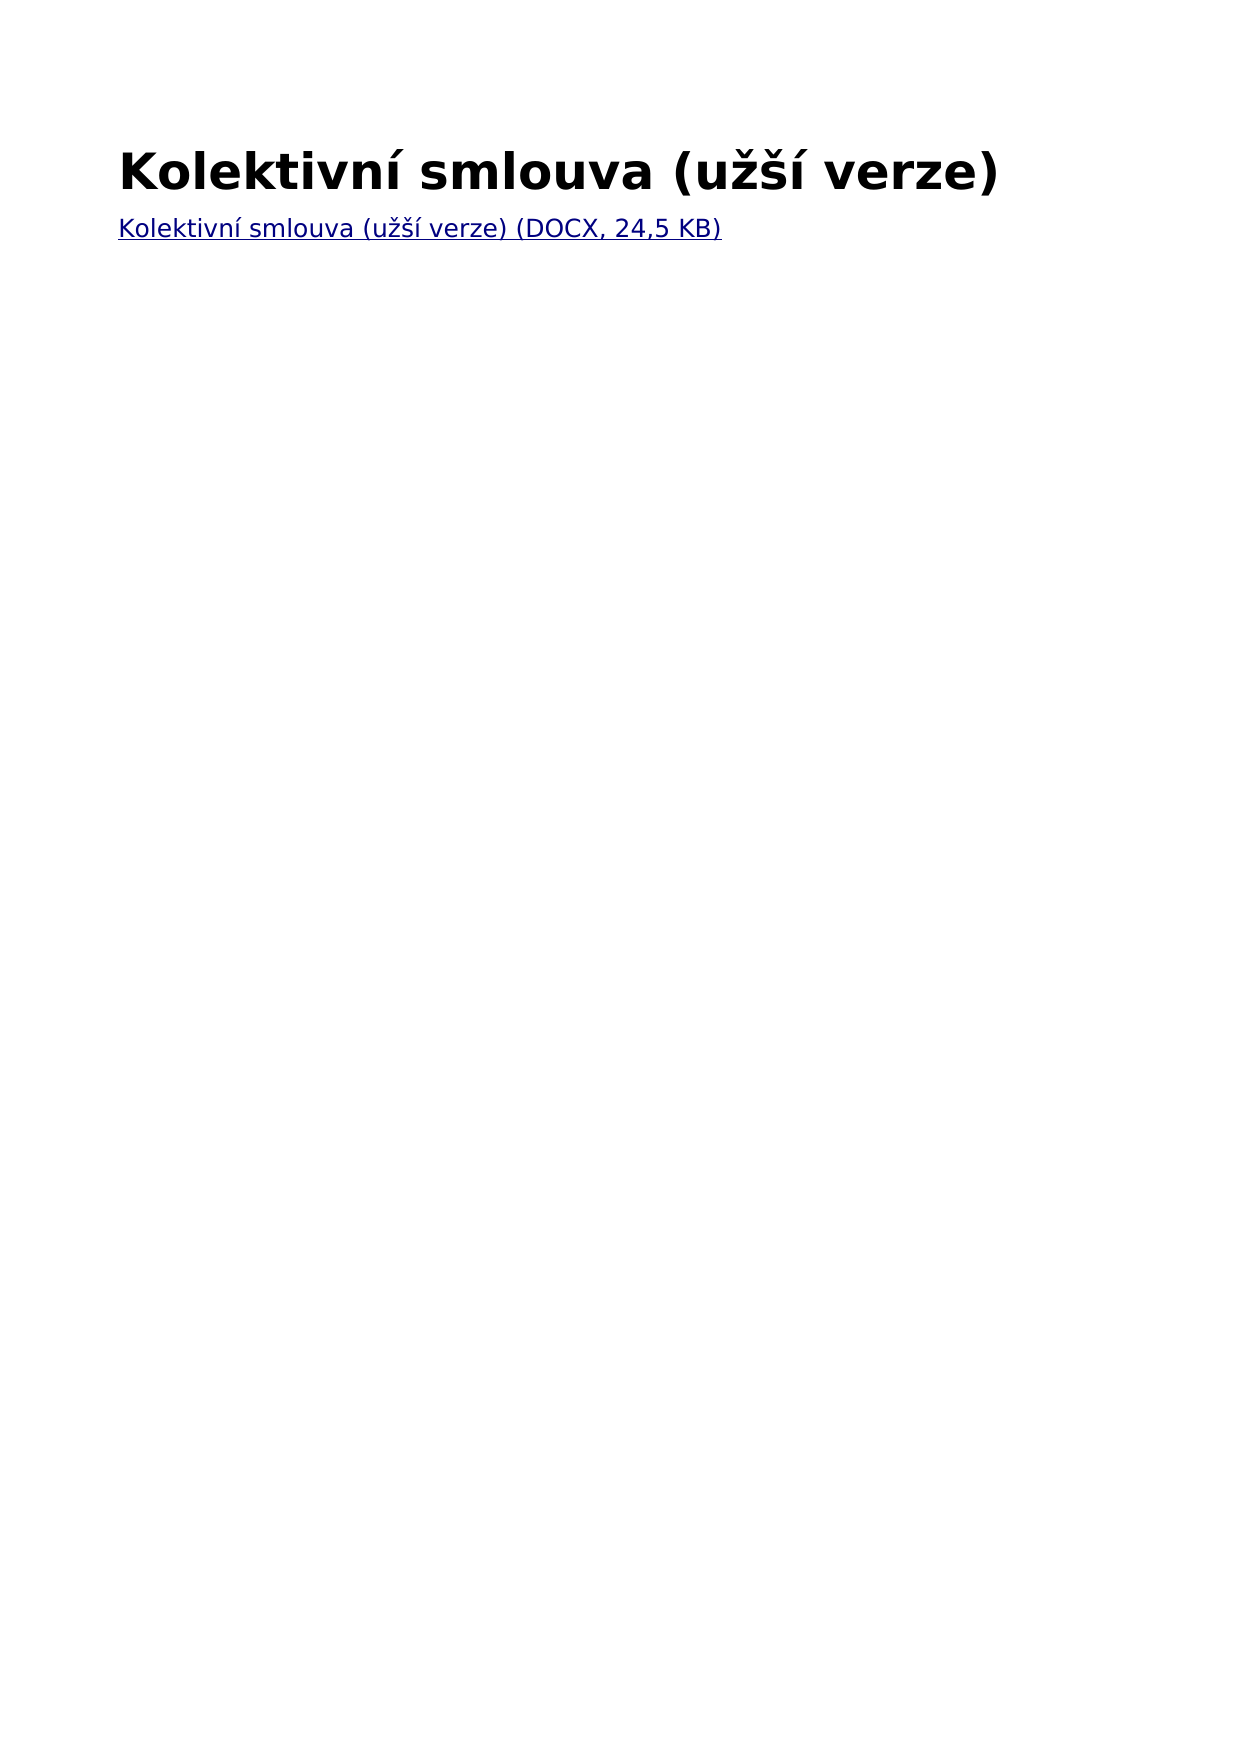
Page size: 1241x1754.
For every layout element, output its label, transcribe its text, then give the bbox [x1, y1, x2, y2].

text Kolektivní smlouva (užší verze) (DOCX, 24,5 KB) [118, 214, 1122, 243]
subtitle Kolektivní smlouva (užší verze) [118, 143, 1122, 201]
